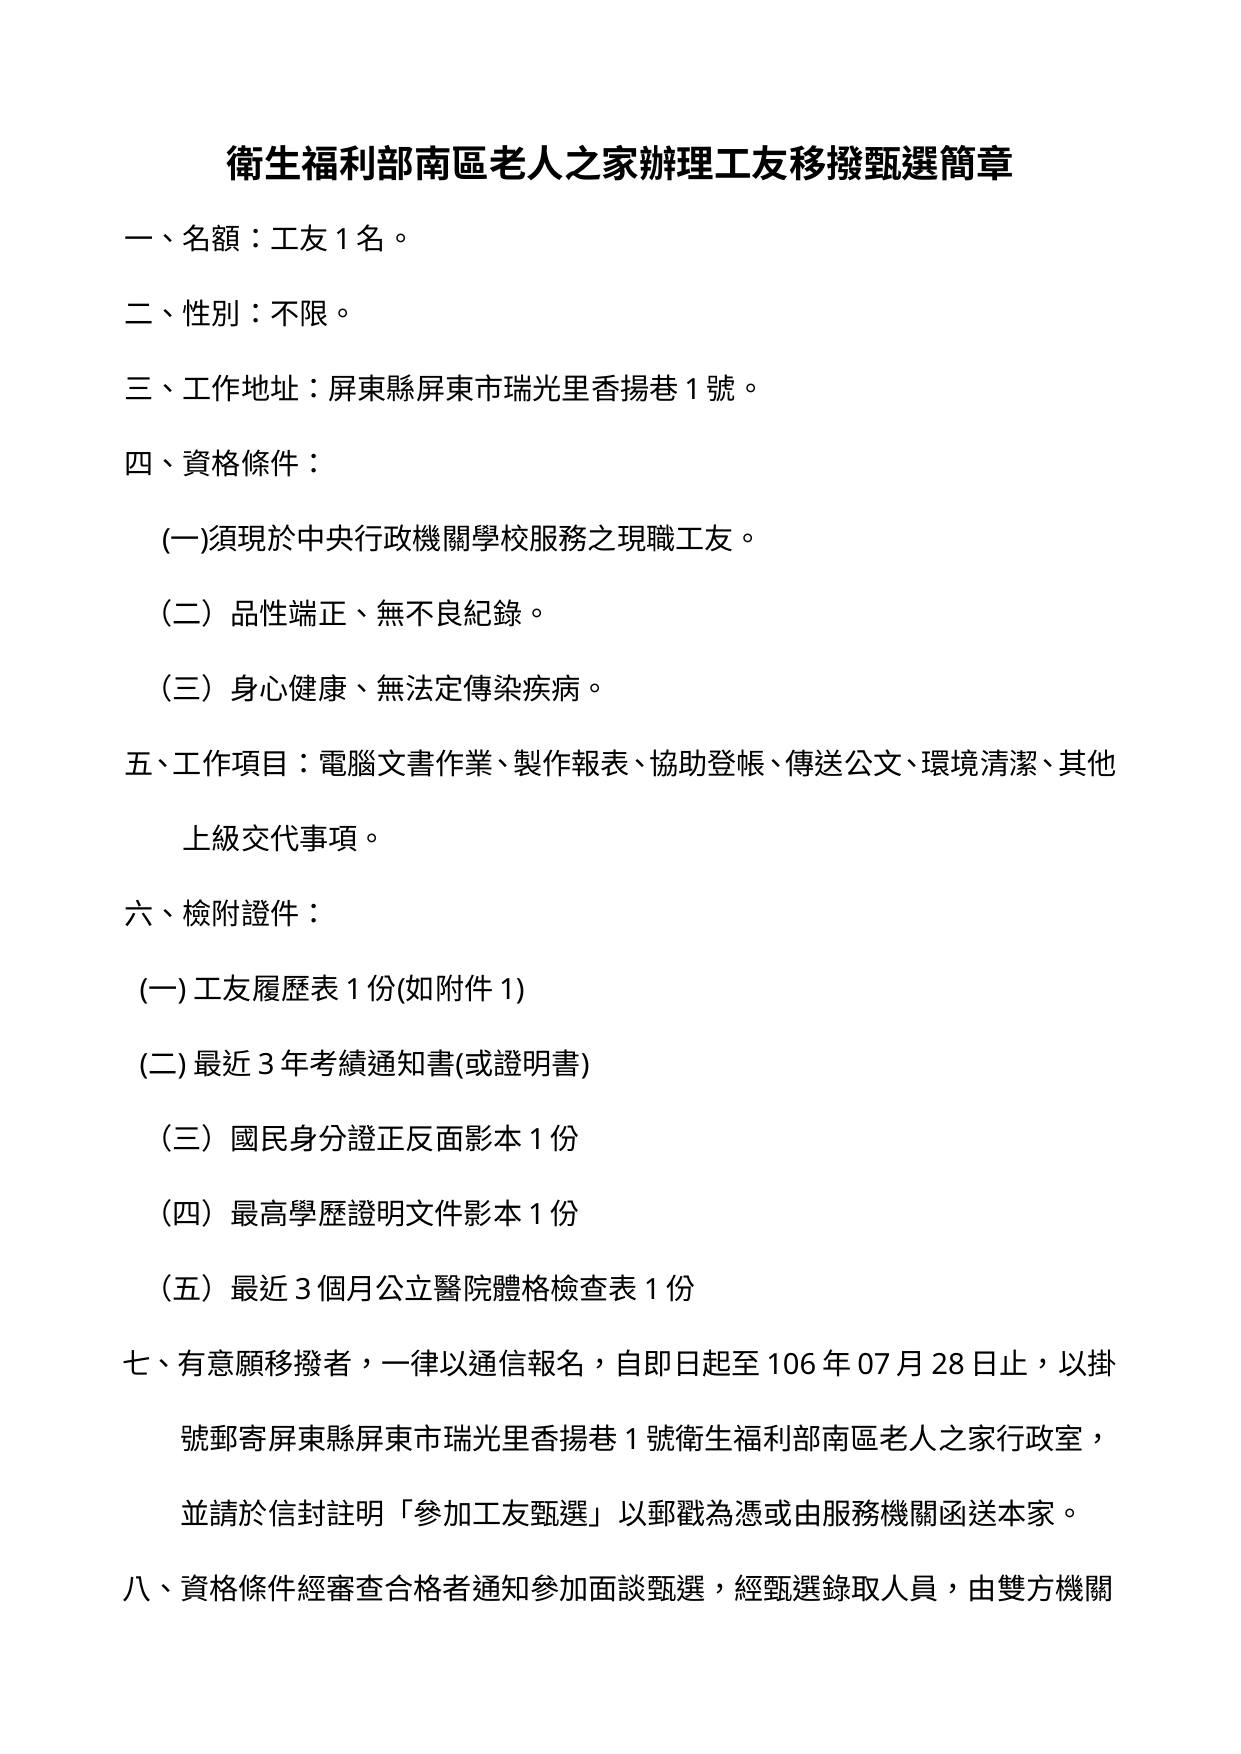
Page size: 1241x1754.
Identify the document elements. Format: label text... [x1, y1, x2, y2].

text 六、檢附證件： [124, 874, 1116, 949]
text 五、工作項目：電腦文書作業、製作報表、協助登帳、傳送公文、環境清潔、其他上級交代事項。 [124, 724, 1116, 874]
text 衛生福利部南區老人之家辦理工友移撥甄選簡章 [124, 124, 1116, 199]
text （二）品性端正、無不良紀錄。 [143, 574, 1116, 649]
text （四）最高學歷證明文件影本1份 [143, 1174, 1116, 1249]
text 四、資格條件： [124, 424, 1116, 499]
text 三、工作地址：屏東縣屏東市瑞光里香揚巷1號。 [124, 349, 1116, 424]
text （三）身心健康、無法定傳染疾病。 [143, 649, 1116, 724]
text 二、性別：不限。 [124, 274, 1116, 349]
text 八、資格條件經審查合格者通知參加面談甄選，經甄選錄取人員，由雙方機關 [122, 1549, 1116, 1624]
text (一) 工友履歷表1份(如附件1) [124, 949, 1116, 1024]
text （三）國民身分證正反面影本1份 [143, 1099, 1116, 1174]
text （五）最近3個月公立醫院體格檢查表1份 [143, 1249, 1116, 1324]
text (一)須現於中央行政機關學校服務之現職工友。 [162, 499, 1116, 574]
text 七、有意願移撥者，一律以通信報名，自即日起至106年07月28日止，以掛號郵寄屏東縣屏東市瑞光里香揚巷1號衛生福利部南區老人之家行政室，並請於信封註明「參加工友甄選」以郵戳為憑或由服務機關函送本家。 [122, 1324, 1116, 1549]
text (二) 最近3年考績通知書(或證明書) [124, 1024, 1116, 1099]
text 一、名額：工友1名。 [124, 199, 1116, 274]
